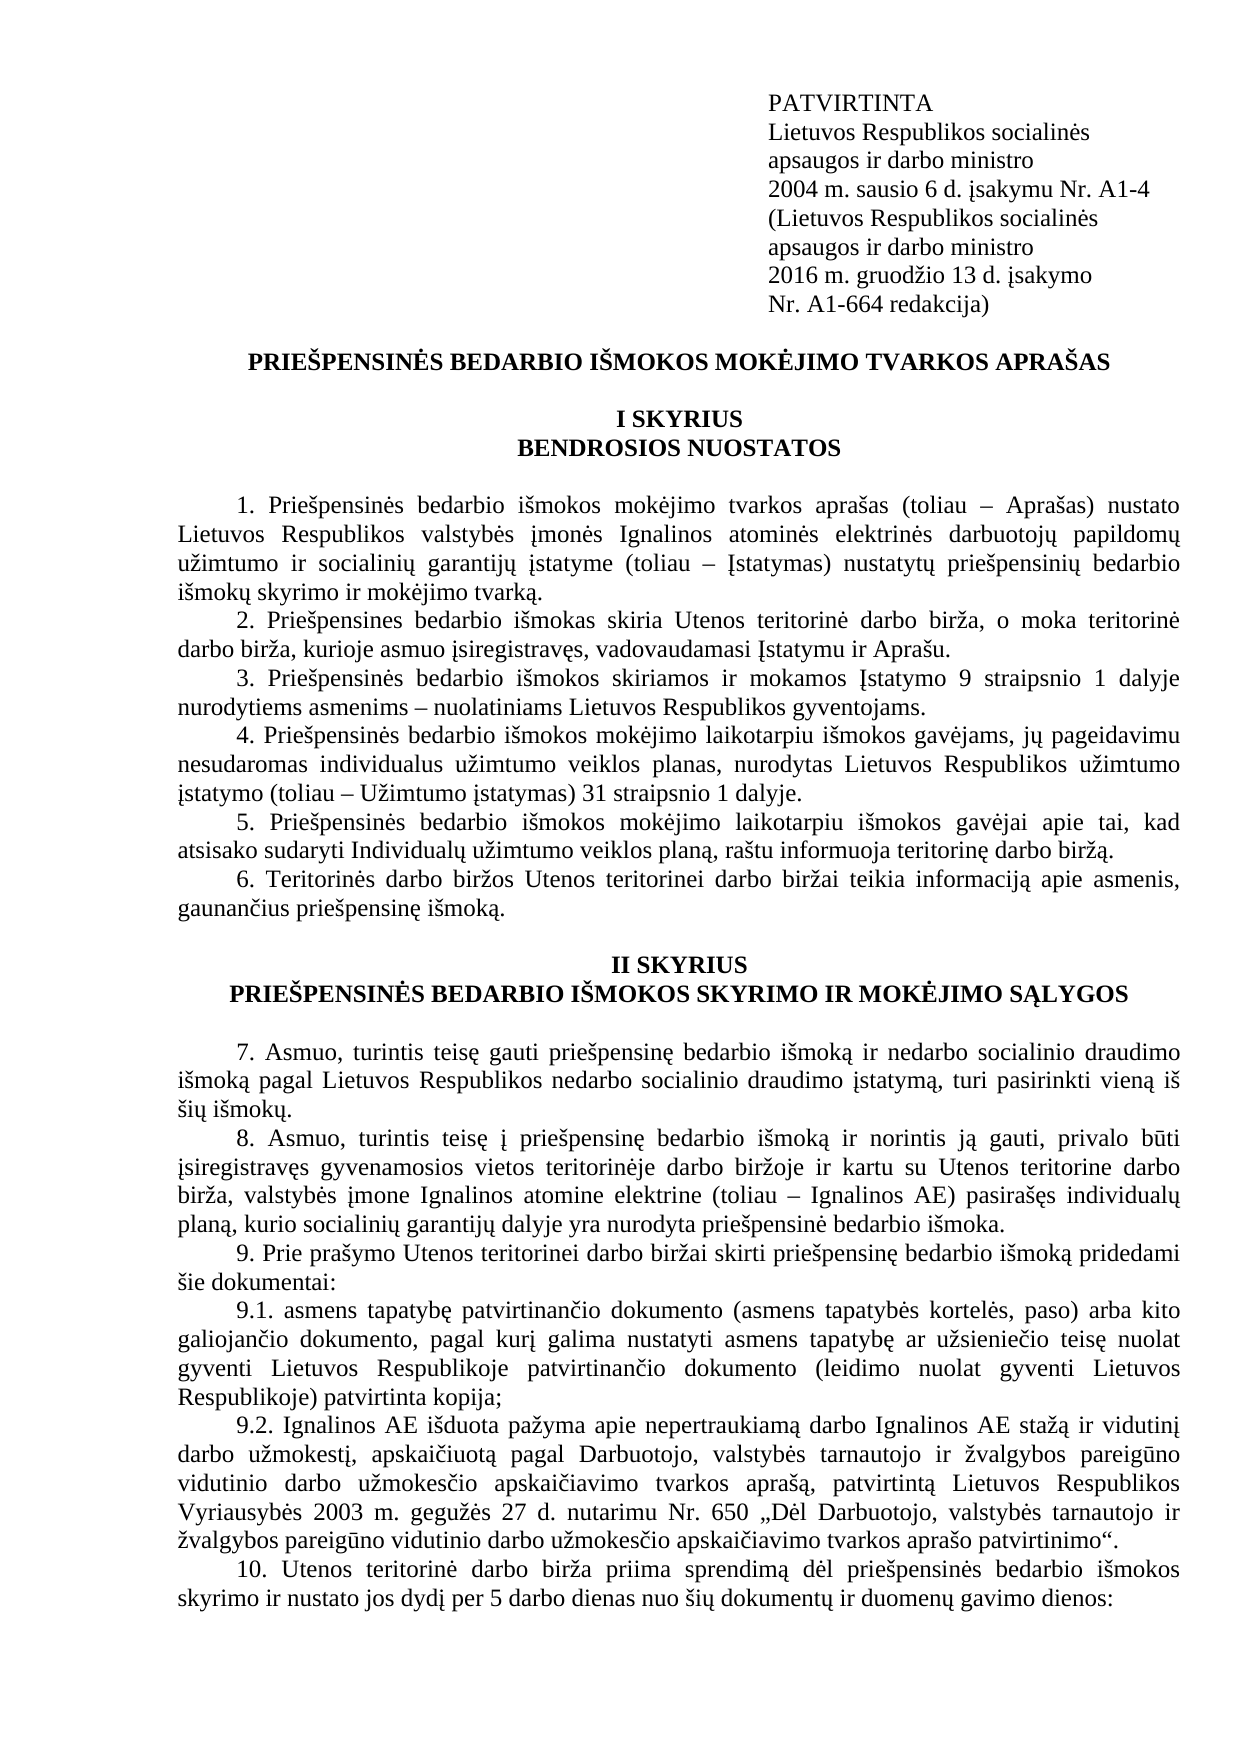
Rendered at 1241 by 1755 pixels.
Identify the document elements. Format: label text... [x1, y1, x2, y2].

text 5. Priešpensinės bedarbio išmokos mokėjimo laikotarpiu išmokos gavėjai apie tai, kad atsisako sudaryti Individualų užimtumo veiklos planą, raštu informuoja teritorinę darbo biržą. [177, 807, 1181, 864]
text 2004 m. sausio 6 d. įsakymu Nr. A1-4 [768, 174, 1181, 203]
text PATVIRTINTA [768, 88, 1181, 117]
text 8. Asmuo, turintis teisę į priešpensinę bedarbio išmoką ir norintis ją gauti, privalo būti įsiregistravęs gyvenamosios vietos teritorinėje darbo biržoje ir kartu su Utenos teritorine darbo birža, valstybės įmone Ignalinos atomine elektrine (toliau – Ignalinos AE) pasirašęs individualų planą, kurio socialinių garantijų dalyje yra nurodyta priešpensinė bedarbio išmoka. [177, 1123, 1181, 1238]
text 1. Priešpensinės bedarbio išmokos mokėjimo tvarkos aprašas (toliau – Aprašas) nustato Lietuvos Respublikos valstybės įmonės Ignalinos atominės elektrinės darbuotojų papildomų užimtumo ir socialinių garantijų įstatyme (toliau – Įstatymas) nustatytų priešpensinių bedarbio išmokų skyrimo ir mokėjimo tvarką. [177, 490, 1181, 605]
text apsaugos ir darbo ministro [768, 145, 1181, 174]
text apsaugos ir darbo ministro [768, 232, 1181, 260]
text 3. Priešpensinės bedarbio išmokos skiriamos ir mokamos Įstatymo 9 straipsnio 1 dalyje nurodytiems asmenims – nuolatiniams Lietuvos Respublikos gyventojams. [177, 663, 1181, 720]
text BENDROSIOS NUOSTATOS [177, 433, 1181, 462]
text 9.1. asmens tapatybę patvirtinančio dokumento (asmens tapatybės kortelės, paso) arba kito galiojančio dokumento, pagal kurį galima nustatyti asmens tapatybę ar užsieniečio teisę nuolat gyventi Lietuvos Respublikoje patvirtinančio dokumento (leidimo nuolat gyventi Lietuvos Respublikoje) patvirtinta kopija; [177, 1295, 1181, 1410]
text 10. Utenos teritorinė darbo birža priima sprendimą dėl priešpensinės bedarbio išmokos skyrimo ir nustato jos dydį per 5 darbo dienas nuo šių dokumentų ir duomenų gavimo dienos: [177, 1554, 1181, 1612]
text 9. Prie prašymo Utenos teritorinei darbo biržai skirti priešpensinę bedarbio išmoką pridedami šie dokumentai: [177, 1238, 1181, 1295]
text 7. Asmuo, turintis teisę gauti priešpensinę bedarbio išmoką ir nedarbo socialinio draudimo išmoką pagal Lietuvos Respublikos nedarbo socialinio draudimo įstatymą, turi pasirinkti vieną iš šių išmokų. [177, 1037, 1181, 1123]
text Nr. A1-664 redakcija) [768, 289, 1181, 318]
text (Lietuvos Respublikos socialinės [768, 203, 1181, 232]
text Lietuvos Respublikos socialinės [768, 117, 1181, 145]
text II SKYRIUS [177, 950, 1181, 979]
text I SKYRIUS [177, 404, 1181, 433]
text PRIEŠPENSINĖS BEDARBIO IŠMOKOS SKYRIMO IR MOKĖJIMO SĄLYGOS [177, 979, 1181, 1008]
text 2016 m. gruodžio 13 d. įsakymo [768, 260, 1181, 289]
text PRIEŠPENSINĖS BEDARBIO IŠMOKOS MOKĖJIMO TVARKOS APRAŠAS [177, 347, 1181, 375]
text 6. Teritorinės darbo biržos Utenos teritorinei darbo biržai teikia informaciją apie asmenis, gaunančius priešpensinę išmoką. [177, 864, 1181, 922]
text 9.2. Ignalinos AE išduota pažyma apie nepertraukiamą darbo Ignalinos AE stažą ir vidutinį darbo užmokestį, apskaičiuotą pagal Darbuotojo, valstybės tarnautojo ir žvalgybos pareigūno vidutinio darbo užmokesčio apskaičiavimo tvarkos aprašą, patvirtintą Lietuvos Respublikos Vyriausybės 2003 m. gegužės 27 d. nutarimu Nr. 650 „Dėl Darbuotojo, valstybės tarnautojo ir žvalgybos pareigūno vidutinio darbo užmokesčio apskaičiavimo tvarkos aprašo patvirtinimo“. [177, 1410, 1181, 1554]
text 2. Priešpensines bedarbio išmokas skiria Utenos teritorinė darbo birža, o moka teritorinė darbo birža, kurioje asmuo įsiregistravęs, vadovaudamasi Įstatymu ir Aprašu. [177, 605, 1181, 663]
text 4. Priešpensinės bedarbio išmokos mokėjimo laikotarpiu išmokos gavėjams, jų pageidavimu nesudaromas individualus užimtumo veiklos planas, nurodytas Lietuvos Respublikos užimtumo įstatymo (toliau – Užimtumo įstatymas) 31 straipsnio 1 dalyje. [177, 720, 1181, 807]
